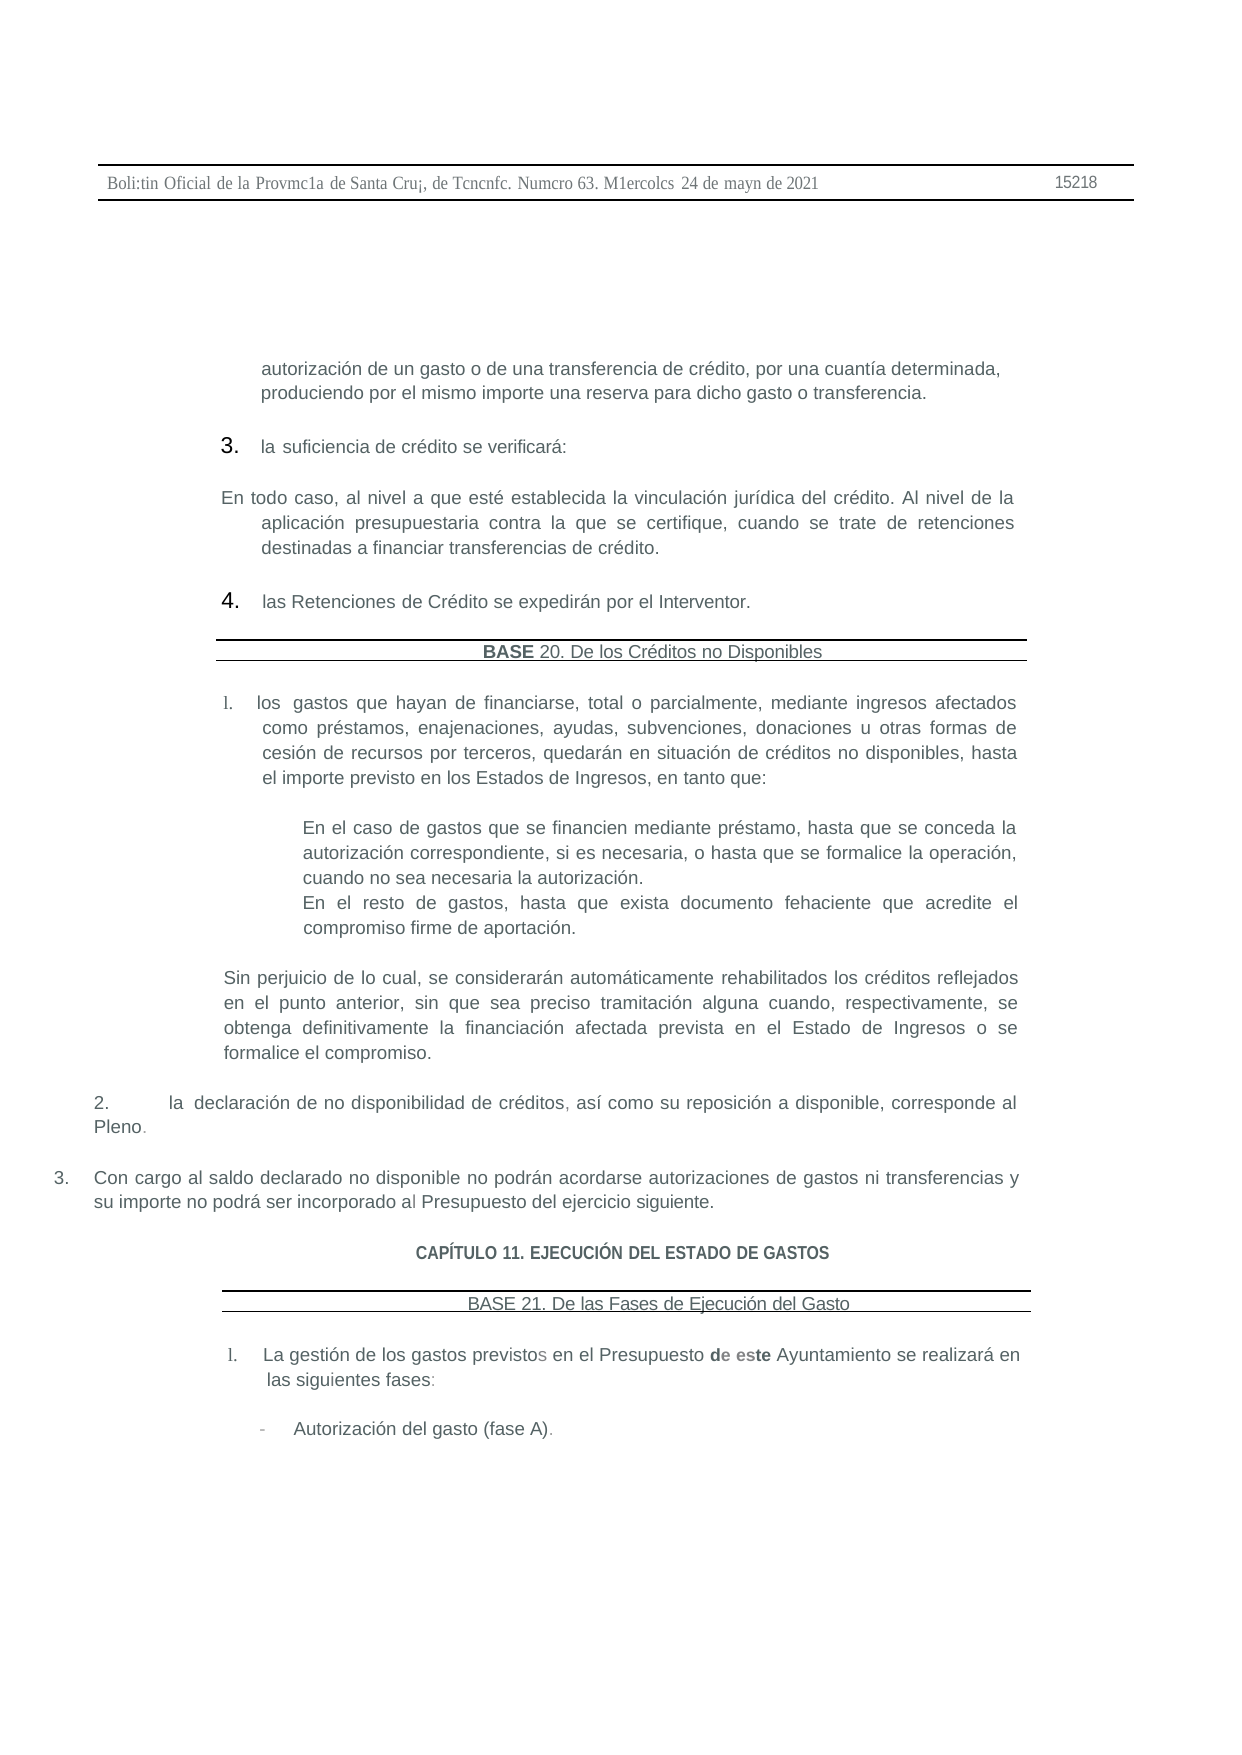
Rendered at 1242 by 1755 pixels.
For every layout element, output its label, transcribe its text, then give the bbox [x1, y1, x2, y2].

list Con cargo al saldo declarado no disponible no podrán acordarse autorizaciones de gastos ni transferencias y su importe no podrá ser incorporado al Presupuesto del ejercicio siguiente. [54, 1166, 1019, 1213]
text Sin perjuicio de lo cual, se considerarán automáticamente rehabilitados los créditos reflejados en el punto anterior, sin que sea preciso tramitación alguna cuando, respectivamente, se obtenga definitivamente la financiación afectada prevista en el Estado de Ingresos o se formalice el compromiso. [223, 967, 1018, 1063]
text autorización de un gasto o de una transferencia de crédito, por una cuantía determinada, produciendo por el mismo importe una reserva para dicho gasto o transferencia. [261, 357, 1025, 404]
subtitle CAPÍTULO 11. EJECUCIÓN DEL ESTADO DE GASTOS [130, 1242, 1114, 1263]
list las Retenciones de Crédito se expedirán por el Interventor. [221, 587, 1114, 613]
text En todo caso, al nivel a que esté establecida la vinculación jurídica del crédito. Al nivel de la aplicación presupuestaria contra la que se certifique, cuando se trate de retenciones destinadas a financiar transferencias de crédito. [221, 487, 1015, 558]
text - Autorización del gasto (fase A). [259, 1418, 1114, 1440]
text En el resto de gastos, hasta que exista documento fehaciente que acredite el compromiso firme de aportación. [302, 891, 1019, 938]
list la suficiencia de crédito se verificará: [220, 432, 1114, 458]
text En el caso de gastos que se financien mediante préstamo, hasta que se conceda la autorización correspondiente, si es necesaria, o hasta que se formalice la operación, cuando no sea necesaria la autorización. [302, 817, 1017, 888]
text l. los gastos que hayan de financiarse, total o parcialmente, mediante ingresos afectados como préstamos, enajenaciones, ayudas, subvenciones, donaciones u otras formas de cesión de recursos por terceros, quedarán en situación de créditos no disponibles, hasta el importe previsto en los Estados de Ingresos, en tanto que: [223, 692, 1017, 788]
text BASE 21. De las Fases de Ejecución del Gasto [222, 1289, 1114, 1314]
text l. La gestión de los gastos previstos en el Presupuesto de este Ayuntamiento se realizará en las siguientes fases: [228, 1343, 1021, 1390]
list la declaración de no disponibilidad de créditos, así como su reposición a disponible, corresponde al Pleno. [94, 1092, 1017, 1138]
text BASE 20. De los Créditos no Disponibles [216, 639, 1114, 663]
